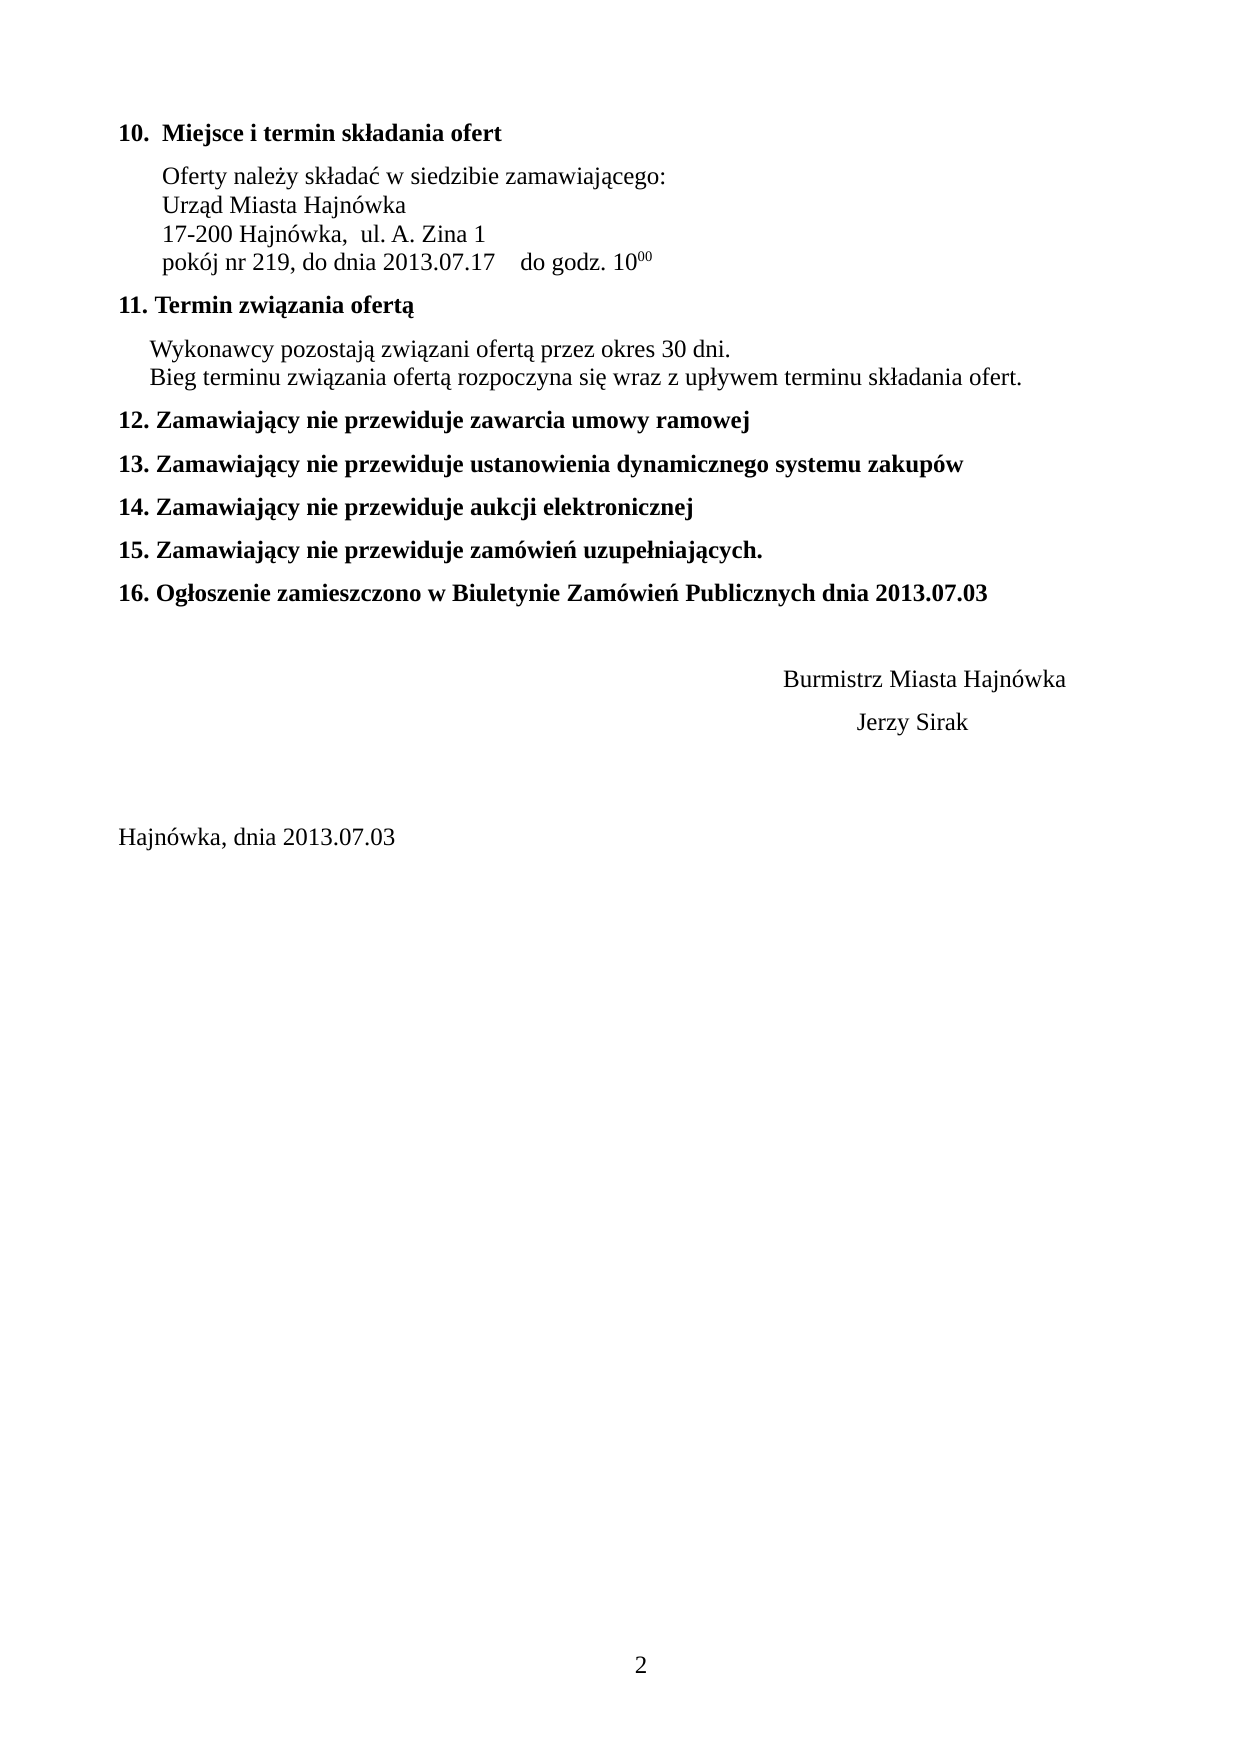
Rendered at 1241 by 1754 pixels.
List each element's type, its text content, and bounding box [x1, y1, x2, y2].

text 14. Zamawiający nie przewiduje aukcji elektronicznej [118, 492, 1163, 521]
text Oferty należy składać w siedzibie zamawiającego: [118, 161, 1163, 190]
text 16. Ogłoszenie zamieszczono w Biuletynie Zamówień Publicznych dnia 2013.07.03 [118, 578, 1163, 607]
text Jerzy Sirak [118, 707, 1163, 736]
text Hajnówka, dnia 2013.07.03 [118, 822, 1163, 851]
text Burmistrz Miasta Hajnówka [118, 664, 1163, 693]
text Bieg terminu związania ofertą rozpoczyna się wraz z upływem terminu składania ofert. [118, 362, 1163, 391]
text 11. Termin związania ofertą [118, 291, 1163, 319]
text 10. Miejsce i termin składania ofert [118, 118, 1163, 147]
text 12. Zamawiający nie przewiduje zawarcia umowy ramowej [118, 406, 1163, 434]
text 17-200 Hajnówka, ul. A. Zina 1 [118, 219, 1163, 247]
text Urząd Miasta Hajnówka [118, 190, 1163, 219]
text Wykonawcy pozostają związani ofertą przez okres 30 dni. [118, 334, 1163, 362]
text 13. Zamawiający nie przewiduje ustanowienia dynamicznego systemu zakupów [118, 449, 1163, 477]
text pokój nr 219, do dnia 2013.07.17 do godz. 1000 [118, 247, 1163, 276]
text 15. Zamawiający nie przewiduje zamówień uzupełniających. [118, 535, 1163, 564]
